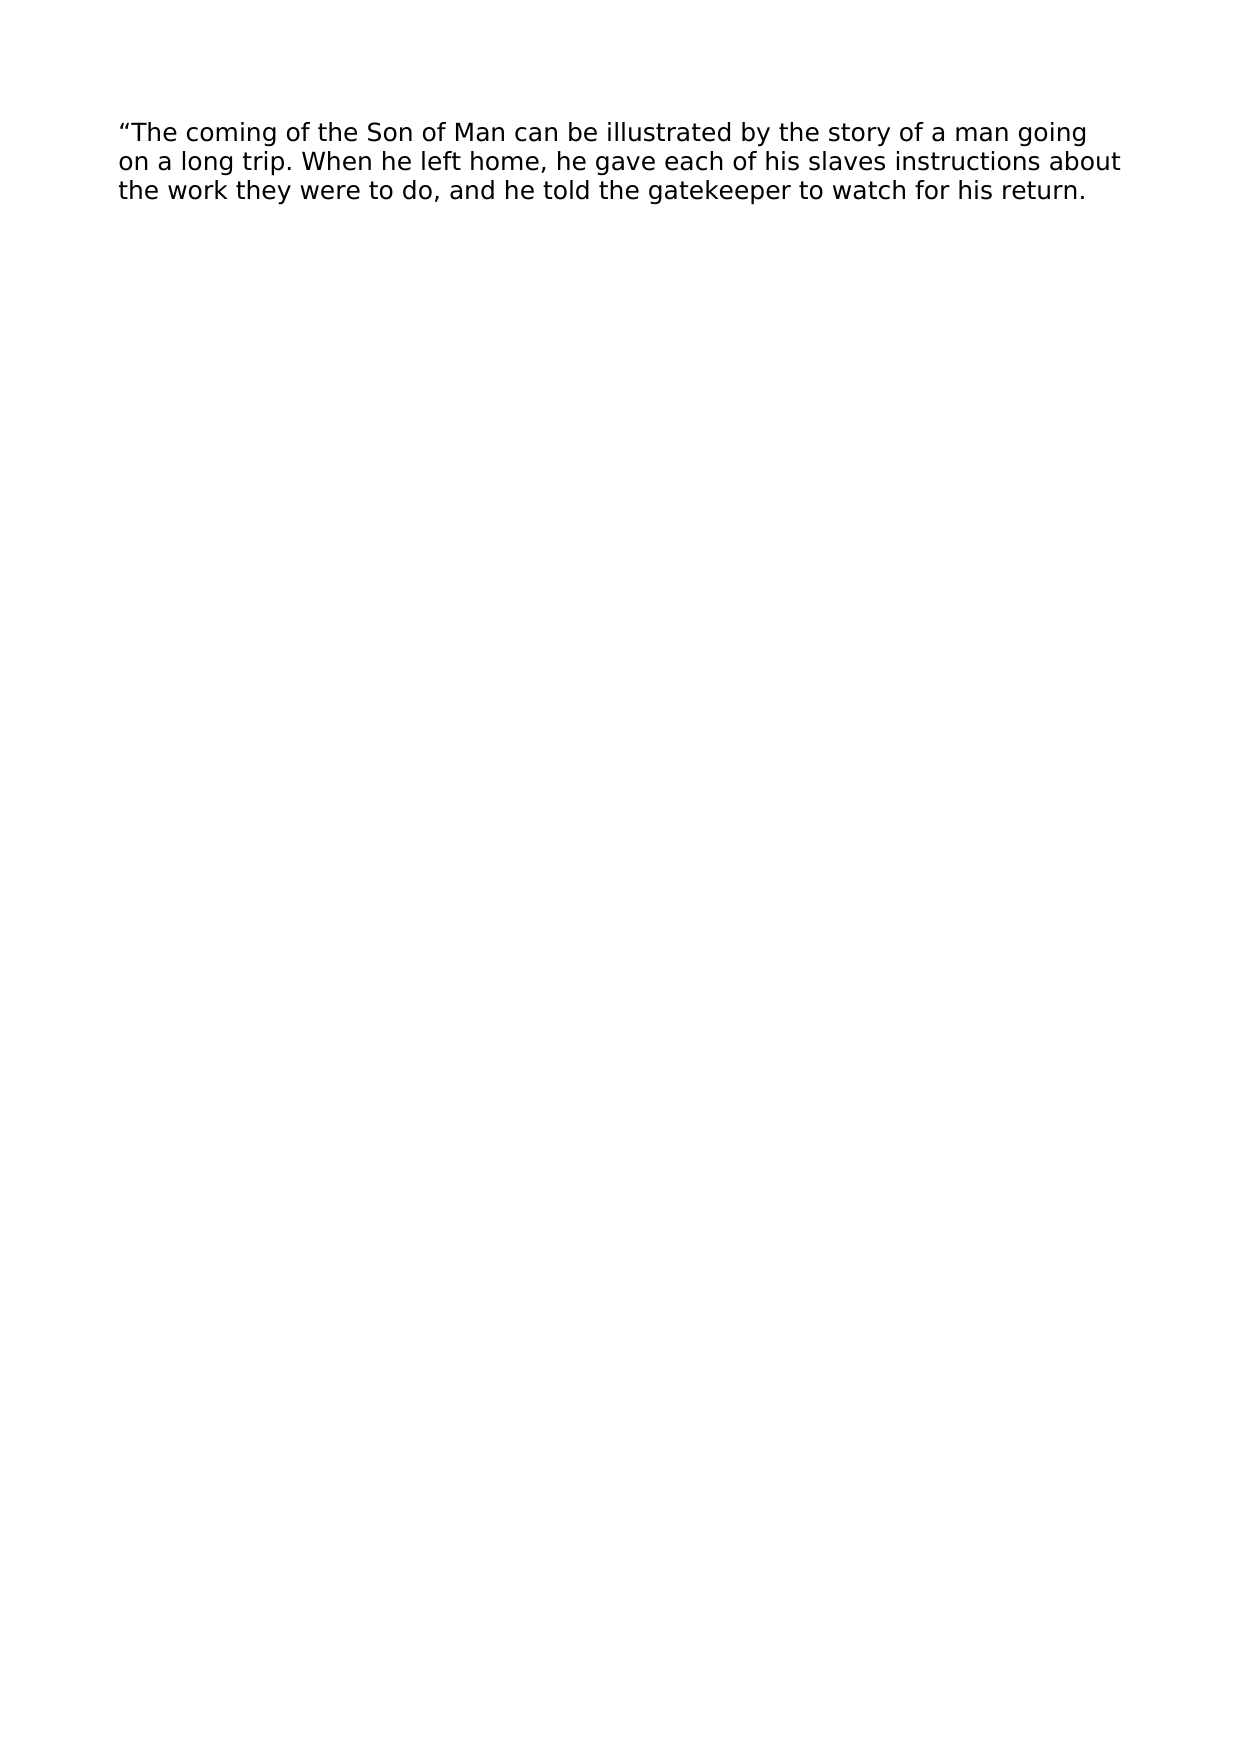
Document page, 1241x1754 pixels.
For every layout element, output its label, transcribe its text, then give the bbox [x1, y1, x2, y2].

text “The coming of the Son of Man can be illustrated by the story of a man going on a long trip. When he left home, he gave each of his slaves instructions about the work they were to do, and he told the gatekeeper to watch for his return. [118, 118, 1122, 206]
